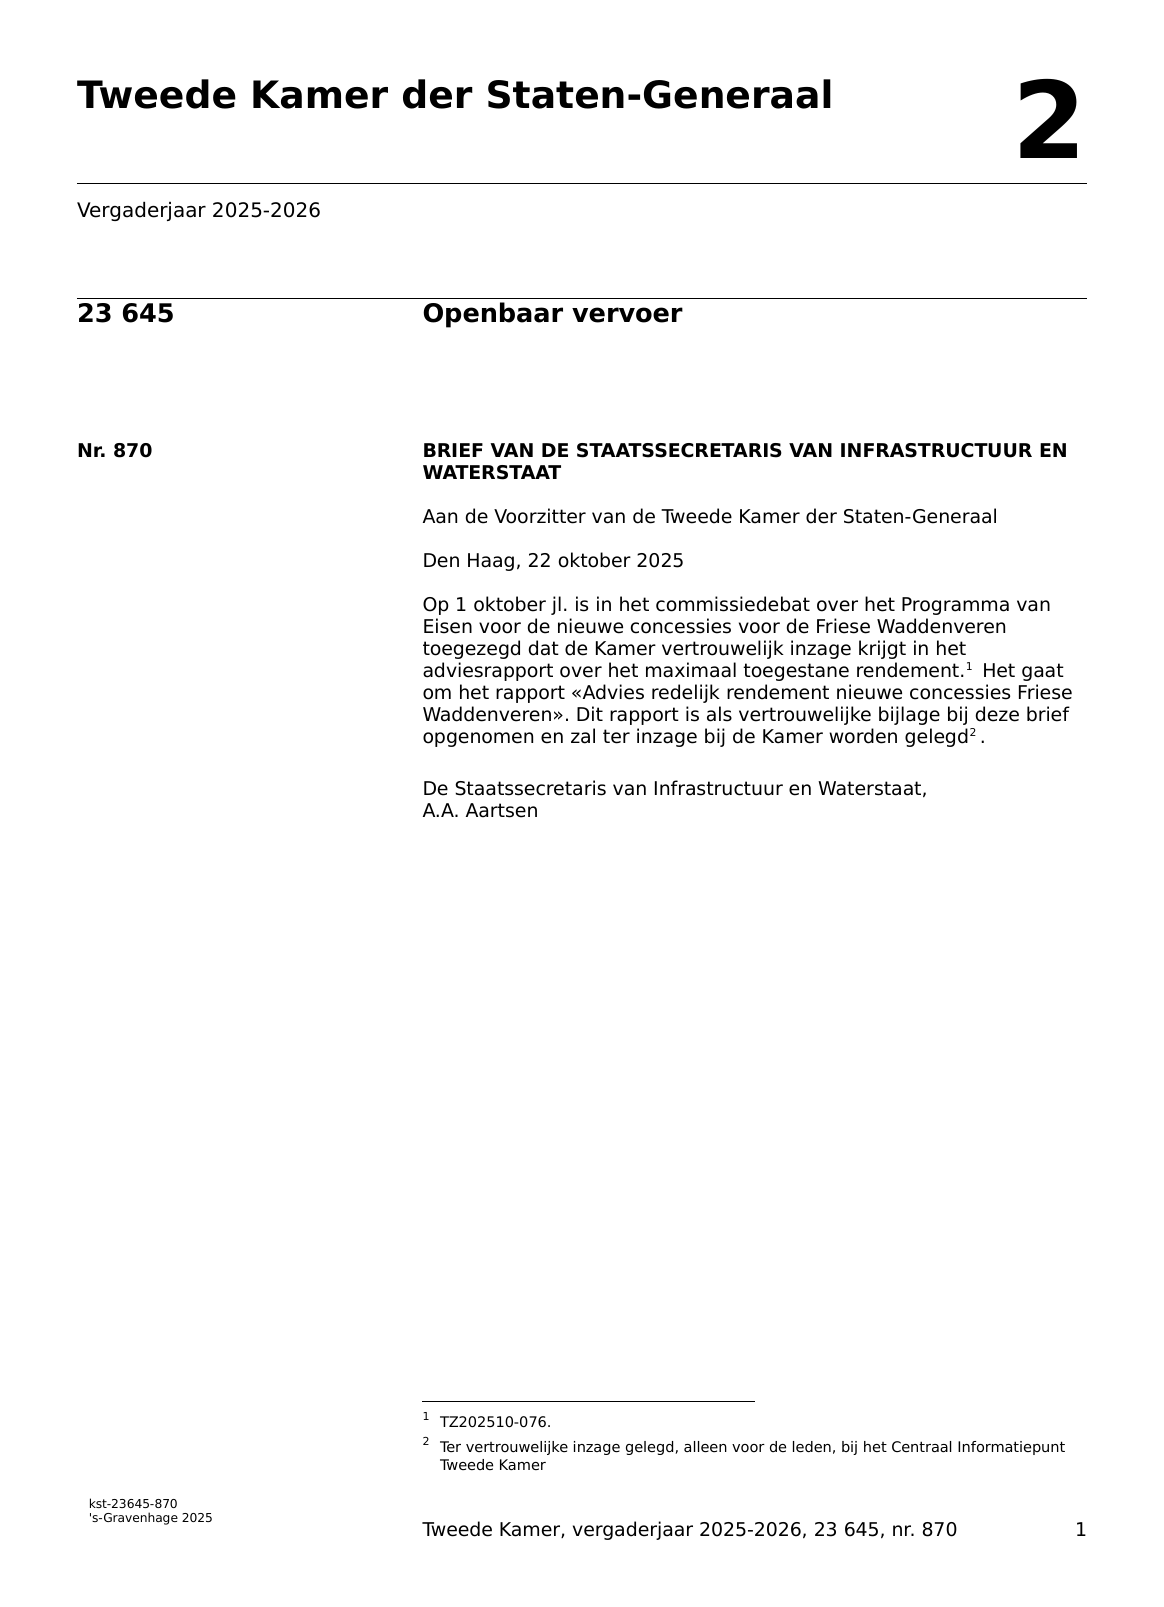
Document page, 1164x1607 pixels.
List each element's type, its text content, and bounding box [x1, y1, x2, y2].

text Op 1 oktober jl. is in het commissiedebat over het Programma van Eisen voor de nieuwe concessies voor de Friese Waddenveren toegezegd dat de Kamer vertrouwelijk inzage krijgt in het adviesrapport over het maximaal toegestane rendement. Het gaat om het rapport «Advies redelijk rendement nieuwe concessies Friese Waddenveren». Dit rapport is als vertrouwelijke bijlage bij deze brief opgenomen en zal ter inzage bij de Kamer worden gelegd. [422, 594, 1087, 748]
text Den Haag, 22 oktober 2025 [422, 550, 1087, 572]
table_header 2 [886, 59, 1087, 183]
text kst-23645-870 [88, 1497, 323, 1511]
table_header Tweede Kamer der Staten-Generaal [77, 59, 886, 183]
table_cell Vergaderjaar 2025-2026 [77, 184, 1087, 298]
text TZ202510-076. [422, 1410, 1087, 1432]
text Aan de Voorzitter van de Tweede Kamer der Staten-Generaal [422, 506, 1087, 528]
text Ter vertrouwelijke inzage gelegd, alleen voor de leden, bij het Centraal Informatiepunt Tweede Kamer [422, 1435, 1087, 1474]
text De Staatssecretaris van Infrastructuur en Waterstaat, A.A. Aartsen [422, 778, 1087, 822]
subtitle Nr. 870 BRIEF VAN DE STAATSSECRETARIS VAN INFRASTRUCTUUR EN WATERSTAAT [77, 440, 1087, 484]
text 's-Gravenhage 2025 [88, 1511, 323, 1525]
subtitle 23 645 Openbaar vervoer [77, 299, 1087, 329]
